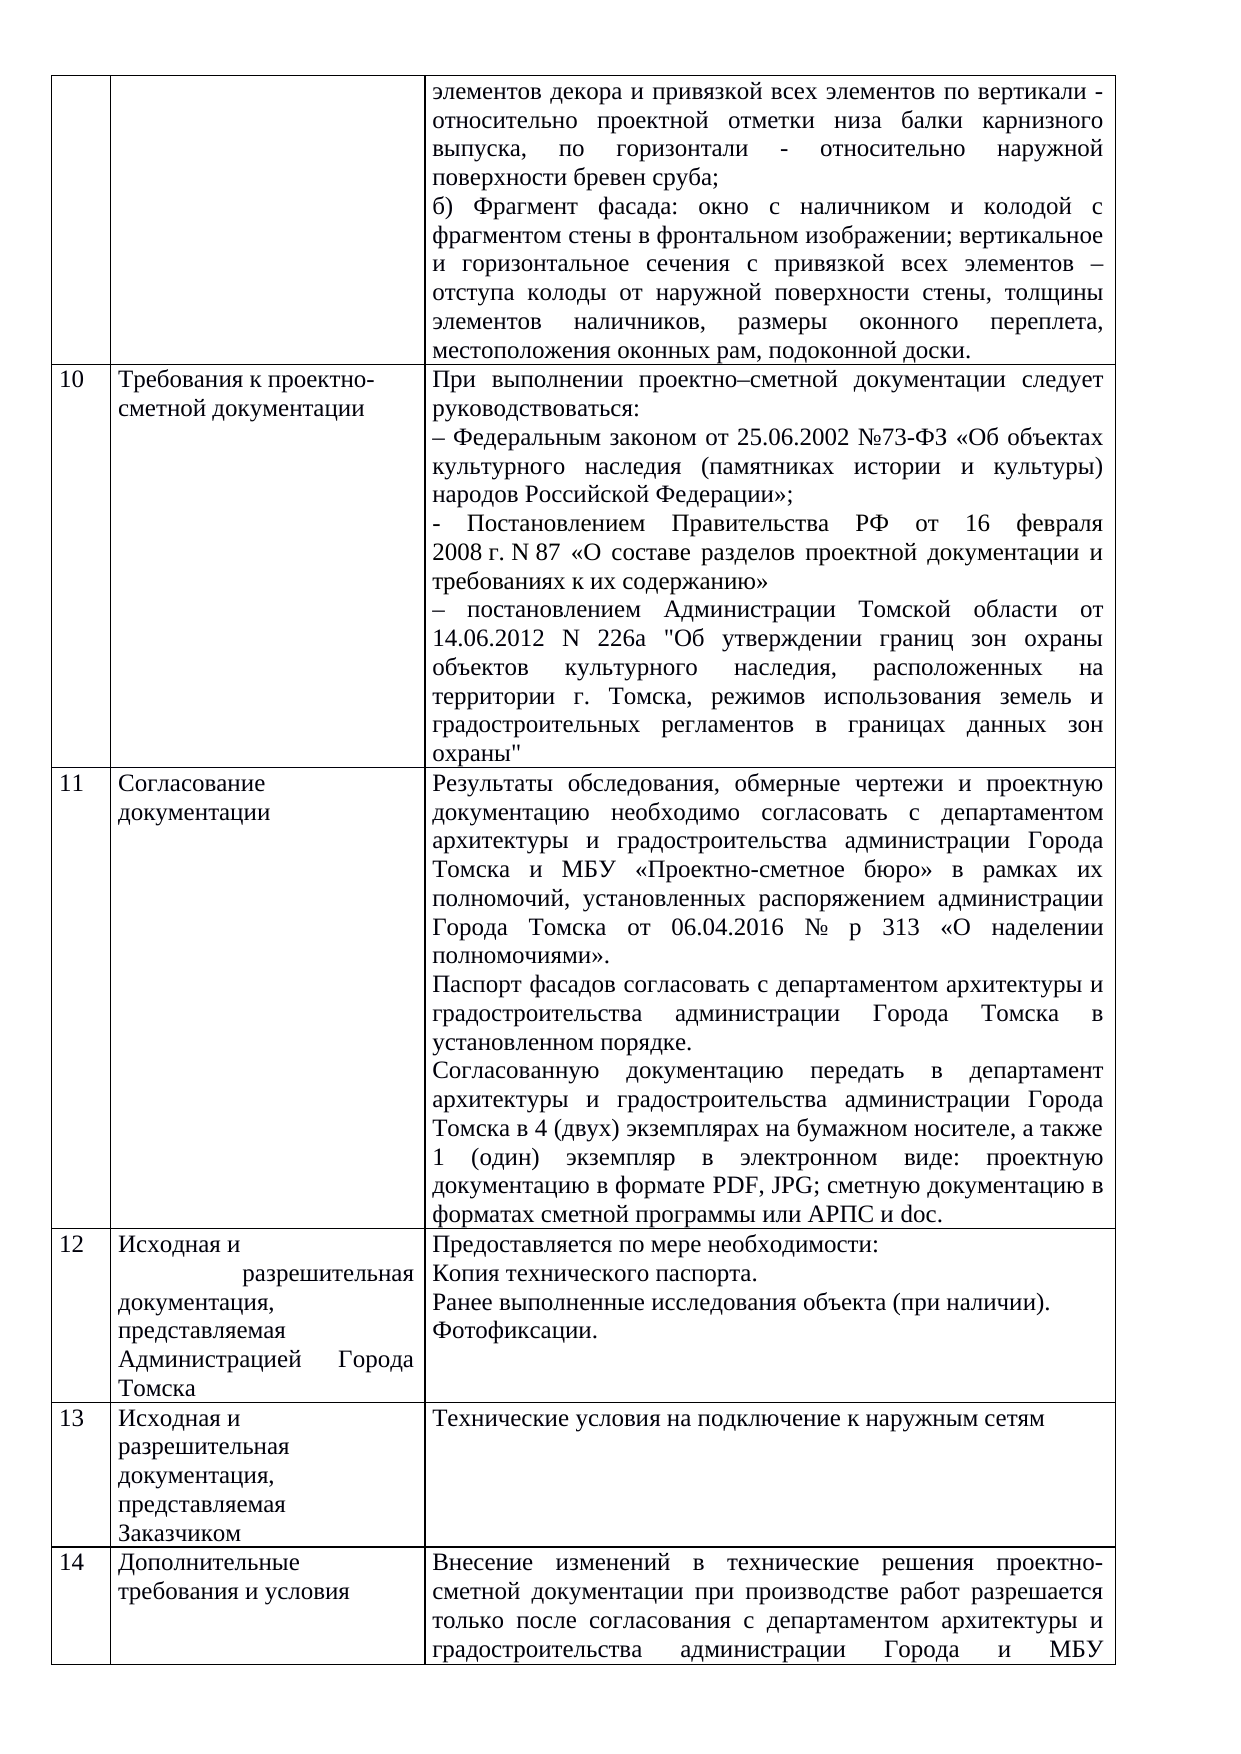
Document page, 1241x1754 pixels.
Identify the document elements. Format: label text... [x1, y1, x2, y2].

table_cell Предоставляется по мере необходимости: Копия технического паспорта. Ранее выполненные исследования объекта (при наличии). Фотофиксации. [426, 1229, 1115, 1402]
table_cell Внесение изменений в технические решения проектно-сметной документации при производстве работ разрешается только после согласования с департаментом архитектуры и градостроительства администрации Города и МБУ [426, 1548, 1115, 1663]
table_cell Результаты обследования, обмерные чертежи и проектную документацию необходимо согласовать с департаментом архитектуры и градостроительства администрации Города Томска и МБУ «Проектно-сметное бюро» в рамках их полномочий, установленных распоряжением администрации Города Томска от 06.04.2016 № р 313 «О наделении полномочиями». Паспорт фасадов согласовать с департаментом архитектуры и градостроительства администрации Города Томска в установленном порядке. Согласованную документацию передать в департамент архитектуры и градостроительства администрации Города Томска в 4 (двух) экземплярах на бумажном носителе, а также 1 (один) экземпляр в электронном виде: проектную документацию в формате PDF, JPG; сметную документацию в форматах сметной программы или АРПС и doc. [426, 768, 1115, 1228]
table_cell 14 [52, 1548, 110, 1663]
table_cell [111, 76, 424, 363]
table_cell [52, 76, 110, 363]
table_cell Исходная и разрешительная документация, представляемая Администрацией Города Томска [111, 1229, 424, 1402]
table_cell Требования к проектно-сметной документации [111, 365, 424, 767]
table_cell Согласование документации [111, 768, 424, 1228]
table_cell 13 [52, 1403, 110, 1546]
table_cell Технические условия на подключение к наружным сетям [426, 1403, 1115, 1546]
table_cell При выполнении проектно–сметной документации следует руководствоваться: – Федеральным законом от 25.06.2002 №73-ФЗ «Об объектах культурного наследия (памятниках истории и культуры) народов Российской Федерации»; - Постановлением Правительства РФ от 16 февраля 2008 г. N 87 «О составе разделов проектной документации и требованиях к их содержанию» – постановлением Администрации Томской области от 14.06.2012 N 226а "Об утверждении границ зон охраны объектов культурного наследия, расположенных на территории г. Томска, режимов использования земель и градостроительных регламентов в границах данных зон охраны" [426, 365, 1115, 767]
table_cell 11 [52, 768, 110, 1228]
table_cell 10 [52, 365, 110, 767]
table_cell Дополнительные требования и условия [111, 1548, 424, 1663]
table_cell элементов декора и привязкой всех элементов по вертикали - относительно проектной отметки низа балки карнизного выпуска, по горизонтали - относительно наружной поверхности бревен сруба; б) Фрагмент фасада: окно с наличником и колодой с фрагментом стены в фронтальном изображении; вертикальное и горизонтальное сечения с привязкой всех элементов – отступа колоды от наружной поверхности стены, толщины элементов наличников, размеры оконного переплета, местоположения оконных рам, подоконной доски. [426, 76, 1115, 363]
table_cell Исходная и разрешительная документация, представляемая Заказчиком [111, 1403, 424, 1546]
table_cell 12 [52, 1229, 110, 1402]
